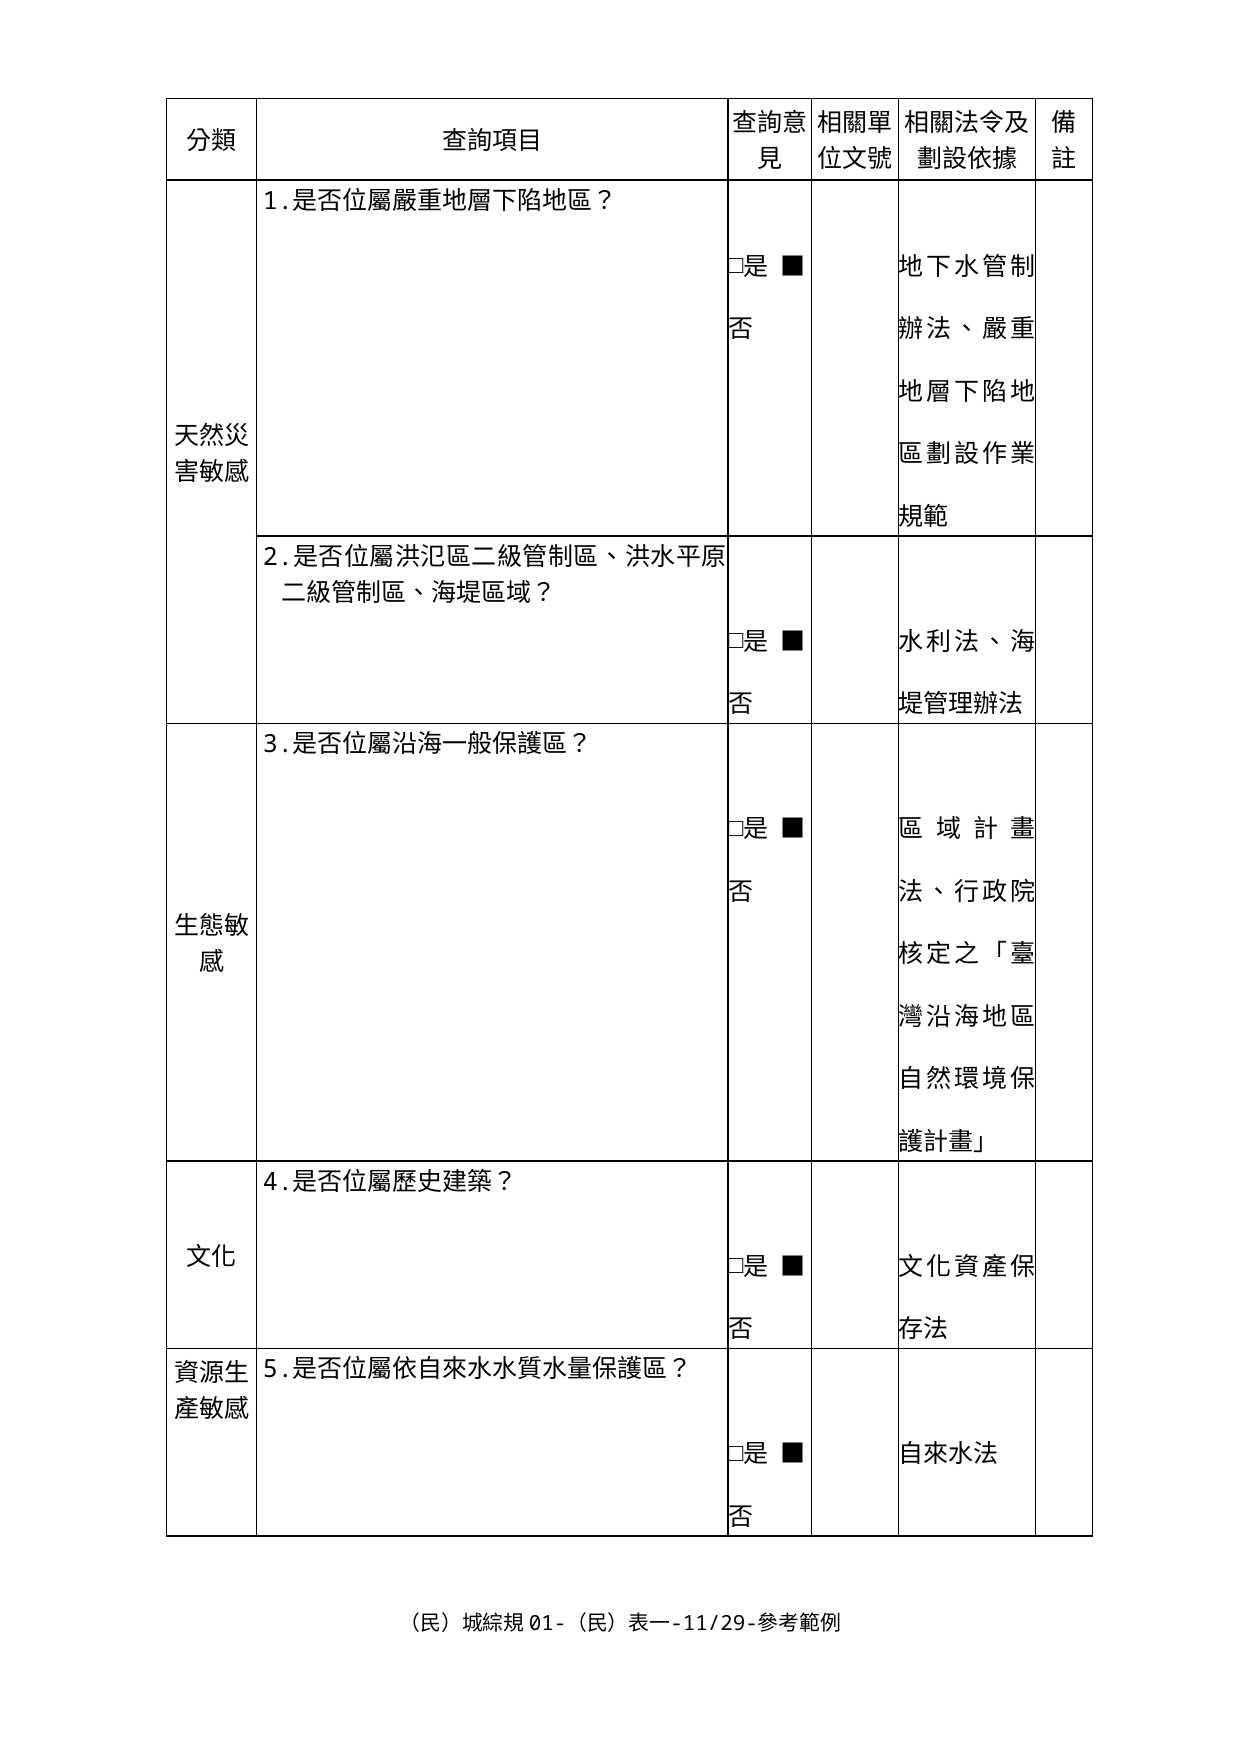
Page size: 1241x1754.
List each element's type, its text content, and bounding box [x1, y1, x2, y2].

table_cell □是 ■否 [729, 1349, 811, 1535]
table_cell [1036, 181, 1092, 535]
table_cell [1036, 537, 1092, 722]
table_cell 文化 [167, 1162, 256, 1347]
table_cell [1036, 724, 1092, 1160]
table_cell □是 ■否 [729, 537, 811, 722]
table_header 相關單位文號 [812, 99, 898, 179]
table_cell 資源生產敏感 [167, 1349, 256, 1535]
table_cell 3.是否位屬沿海一般保護區？ [257, 724, 727, 1160]
table_cell 區域計畫法、行政院核定之「臺灣沿海地區自然環境保護計畫」 [899, 724, 1035, 1160]
table_cell □是 ■否 [729, 181, 811, 535]
table_header 查詢意見 [729, 99, 811, 179]
table_cell □是 ■否 [729, 1162, 811, 1347]
table_cell 文化資產保存法 [899, 1162, 1035, 1347]
table_cell [812, 724, 898, 1160]
table_cell 2.是否位屬洪氾區二級管制區、洪水平原二級管制區、海堤區域？ [257, 537, 727, 722]
table_cell [1036, 1162, 1092, 1347]
table_cell [812, 1162, 898, 1347]
table_cell 自來水法 [899, 1349, 1035, 1535]
table_cell [1036, 1349, 1092, 1535]
table_cell 4.是否位屬歷史建築？ [257, 1162, 727, 1347]
table_cell 天然災害敏感 [167, 181, 256, 722]
table_cell 1.是否位屬嚴重地層下陷地區？ [257, 181, 727, 535]
table_cell [812, 1349, 898, 1535]
table_cell □是 ■否 [729, 724, 811, 1160]
table_cell 5.是否位屬依自來水水質水量保護區？ [257, 1349, 727, 1535]
table_cell 水利法、海堤管理辦法 [899, 537, 1035, 722]
table_cell 生態敏感 [167, 724, 256, 1160]
table_header 相關法令及劃設依據 [899, 99, 1035, 179]
table_cell 地下水管制辦法、嚴重地層下陷地區劃設作業規範 [899, 181, 1035, 535]
table_header 分類 [167, 99, 256, 179]
table_header 查詢項目 [257, 99, 727, 179]
table_cell [812, 537, 898, 722]
table_header 備註 [1036, 99, 1092, 179]
table_cell [812, 181, 898, 535]
